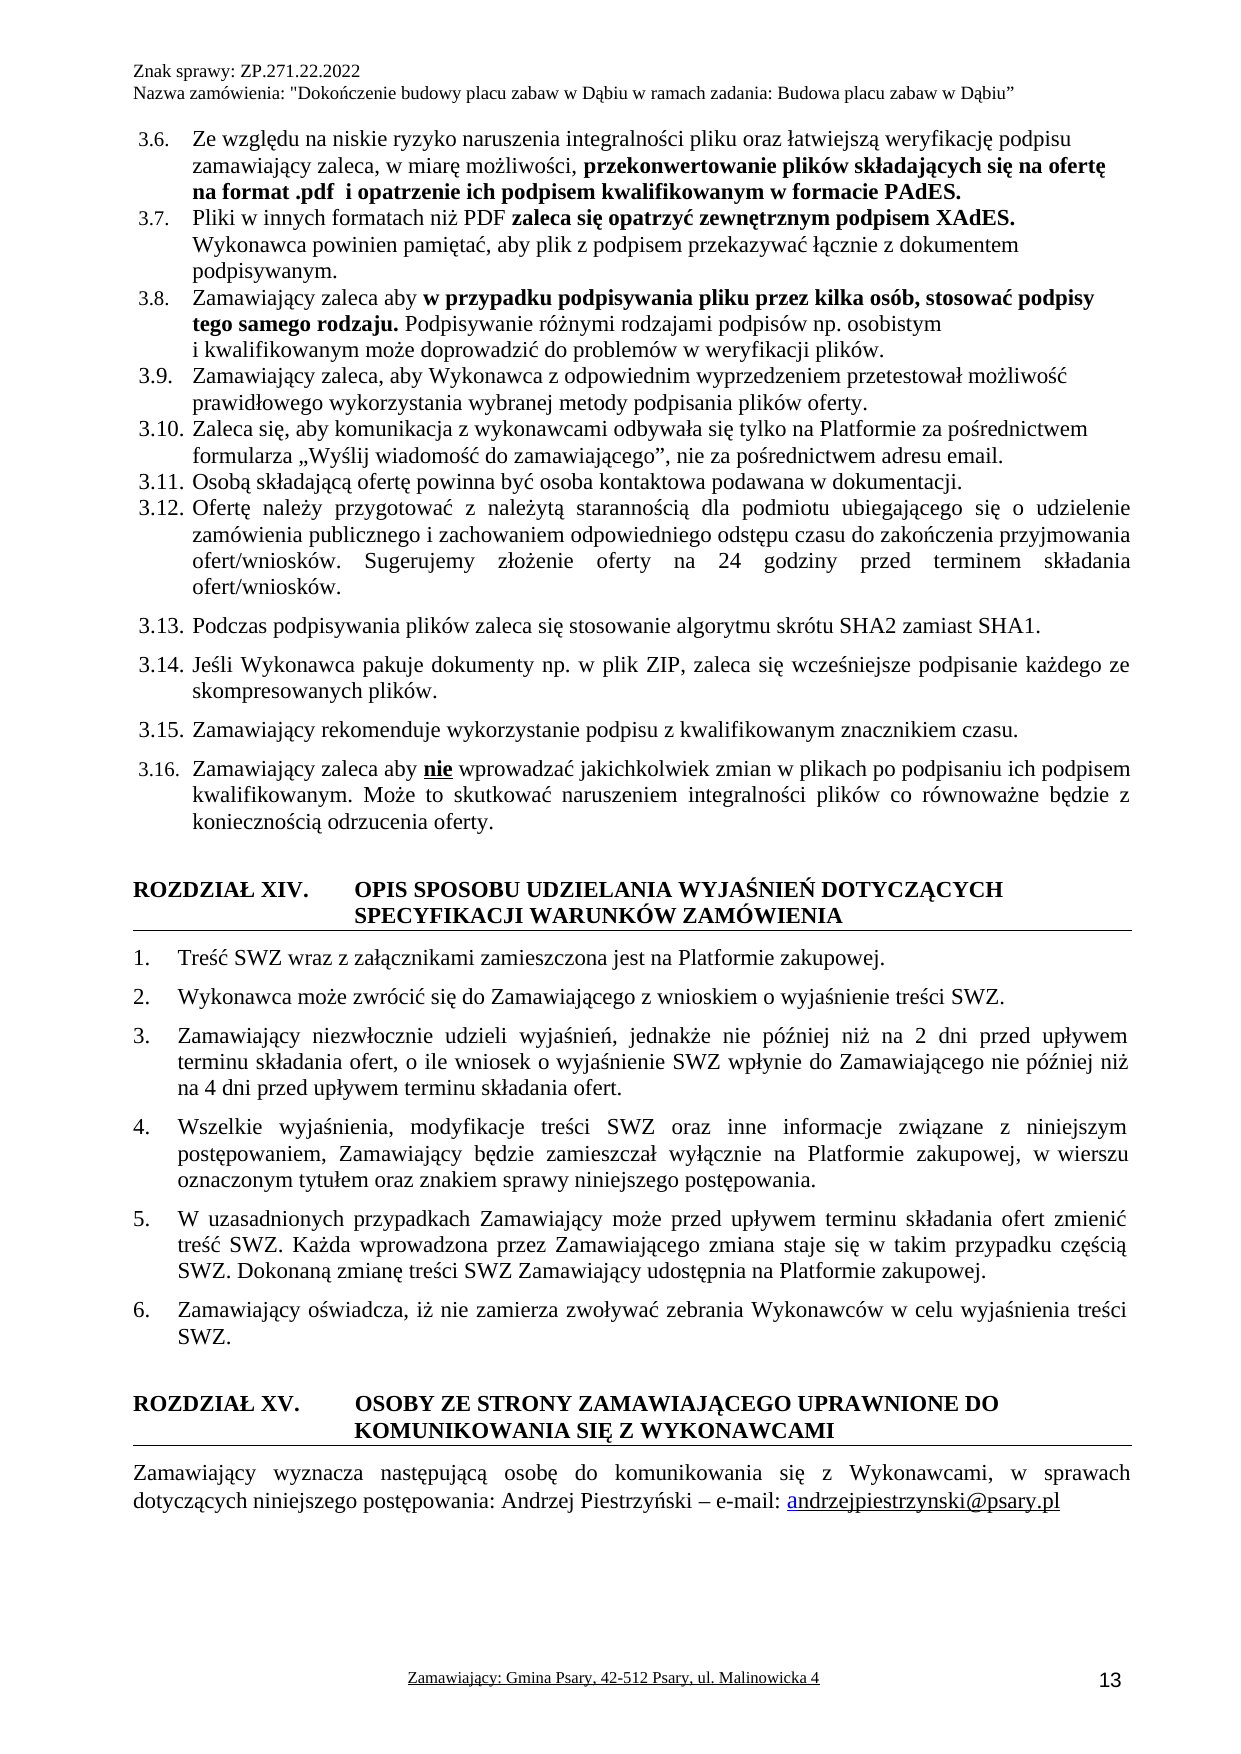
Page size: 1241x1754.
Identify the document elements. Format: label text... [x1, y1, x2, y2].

list Podczas podpisywania plików zaleca się stosowanie algorytmu skrótu SHA2 zamiast SHA1. [133, 612, 1132, 639]
list Osobą składającą ofertę powinna być osoba kontaktowa podawana w dokumentacji. [133, 468, 1132, 494]
text ROZDZIAŁ XV. OSOBY ZE STRONY ZAMAWIAJĄCEGO UPRAWNIONE DO KOMUNIKOWANIA SIĘ Z WYKONAWCAMI [133, 1390, 1132, 1445]
text Zamawiający wyznacza następującą osobę do komunikowania się z Wykonawcami, w sprawach dotyczących niniejszego postępowania: Andrzej Piestrzyński – e-mail: andrzejpiestrzynski@psary.pl [133, 1459, 1132, 1514]
list Zamawiający niezwłocznie udzieli wyjaśnień, jednakże nie później niż na 2 dni przed upływem terminu składania ofert, o ile wniosek o wyjaśnienie SWZ wpłynie do Zamawiającego nie później niż na 4 dni przed upływem terminu składania ofert. [133, 1022, 1129, 1101]
text ROZDZIAŁ XIV. OPIS SPOSOBU UDZIELANIA WYJAŚNIEŃ DOTYCZĄCYCH SPECYFIKACJI WARUNKÓW ZAMÓWIENIA [133, 876, 1132, 930]
list Treść SWZ wraz z załącznikami zamieszczona jest na Platformie zakupowej. [133, 944, 1132, 970]
list Ze względu na niskie ryzyko naruszenia integralności pliku oraz łatwiejszą weryfikację podpisu zamawiający zaleca, w miarę możliwości, przekonwertowanie plików składających się na ofertę na format .pdf i opatrzenie ich podpisem kwalifikowanym w formacie PAdES. [133, 125, 1132, 204]
list Zamawiający zaleca aby nie wprowadzać jakichkolwiek zmian w plikach po podpisaniu ich podpisem kwalifikowanym. Może to skutkować naruszeniem integralności plików co równoważne będzie z koniecznością odrzucenia oferty. [133, 755, 1132, 834]
list W uzasadnionych przypadkach Zamawiający może przed upływem terminu składania ofert zmienić treść SWZ. Każda wprowadzona przez Zamawiającego zmiana staje się w takim przypadku częścią SWZ. Dokonaną zmianę treści SWZ Zamawiający udostępnia na Platformie zakupowej. [133, 1205, 1129, 1284]
list Zamawiający zaleca, aby Wykonawca z odpowiednim wyprzedzeniem przetestował możliwość prawidłowego wykorzystania wybranej metody podpisania plików oferty. [133, 363, 1132, 415]
list Wykonawca może zwrócić się do Zamawiającego z wnioskiem o wyjaśnienie treści SWZ. [133, 983, 1129, 1009]
list Zamawiający zaleca aby w przypadku podpisywania pliku przez kilka osób, stosować podpisy tego samego rodzaju. Podpisywanie różnymi rodzajami podpisów np. osobistym i kwalifikowanym może doprowadzić do problemów w weryfikacji plików. [133, 283, 1132, 363]
list Zamawiający rekomenduje wykorzystanie podpisu z kwalifikowanym znacznikiem czasu. [133, 716, 1132, 743]
list Pliki w innych formatach niż PDF zaleca się opatrzyć zewnętrznym podpisem XAdES. Wykonawca powinien pamiętać, aby plik z podpisem przekazywać łącznie z dokumentem podpisywanym. [133, 204, 1132, 283]
list Wszelkie wyjaśnienia, modyfikacje treści SWZ oraz inne informacje związane z niniejszym postępowaniem, Zamawiający będzie zamieszczał wyłącznie na Platformie zakupowej, w wierszu oznaczonym tytułem oraz znakiem sprawy niniejszego postępowania. [133, 1113, 1129, 1192]
list Zaleca się, aby komunikacja z wykonawcami odbywała się tylko na Platformie za pośrednictwem formularza „Wyślij wiadomość do zamawiającego”, nie za pośrednictwem adresu email. [133, 415, 1132, 468]
list Zamawiający oświadcza, iż nie zamierza zwoływać zebrania Wykonawców w celu wyjaśnienia treści SWZ. [133, 1296, 1129, 1349]
list Ofertę należy przygotować z należytą starannością dla podmiotu ubiegającego się o udzielenie zamówienia publicznego i zachowaniem odpowiedniego odstępu czasu do zakończenia przyjmowania ofert/wniosków. Sugerujemy złożenie oferty na 24 godziny przed terminem składania ofert/wniosków. [133, 494, 1132, 600]
list Jeśli Wykonawca pakuje dokumenty np. w plik ZIP, zaleca się wcześniejsze podpisanie każdego ze skompresowanych plików. [133, 651, 1132, 704]
